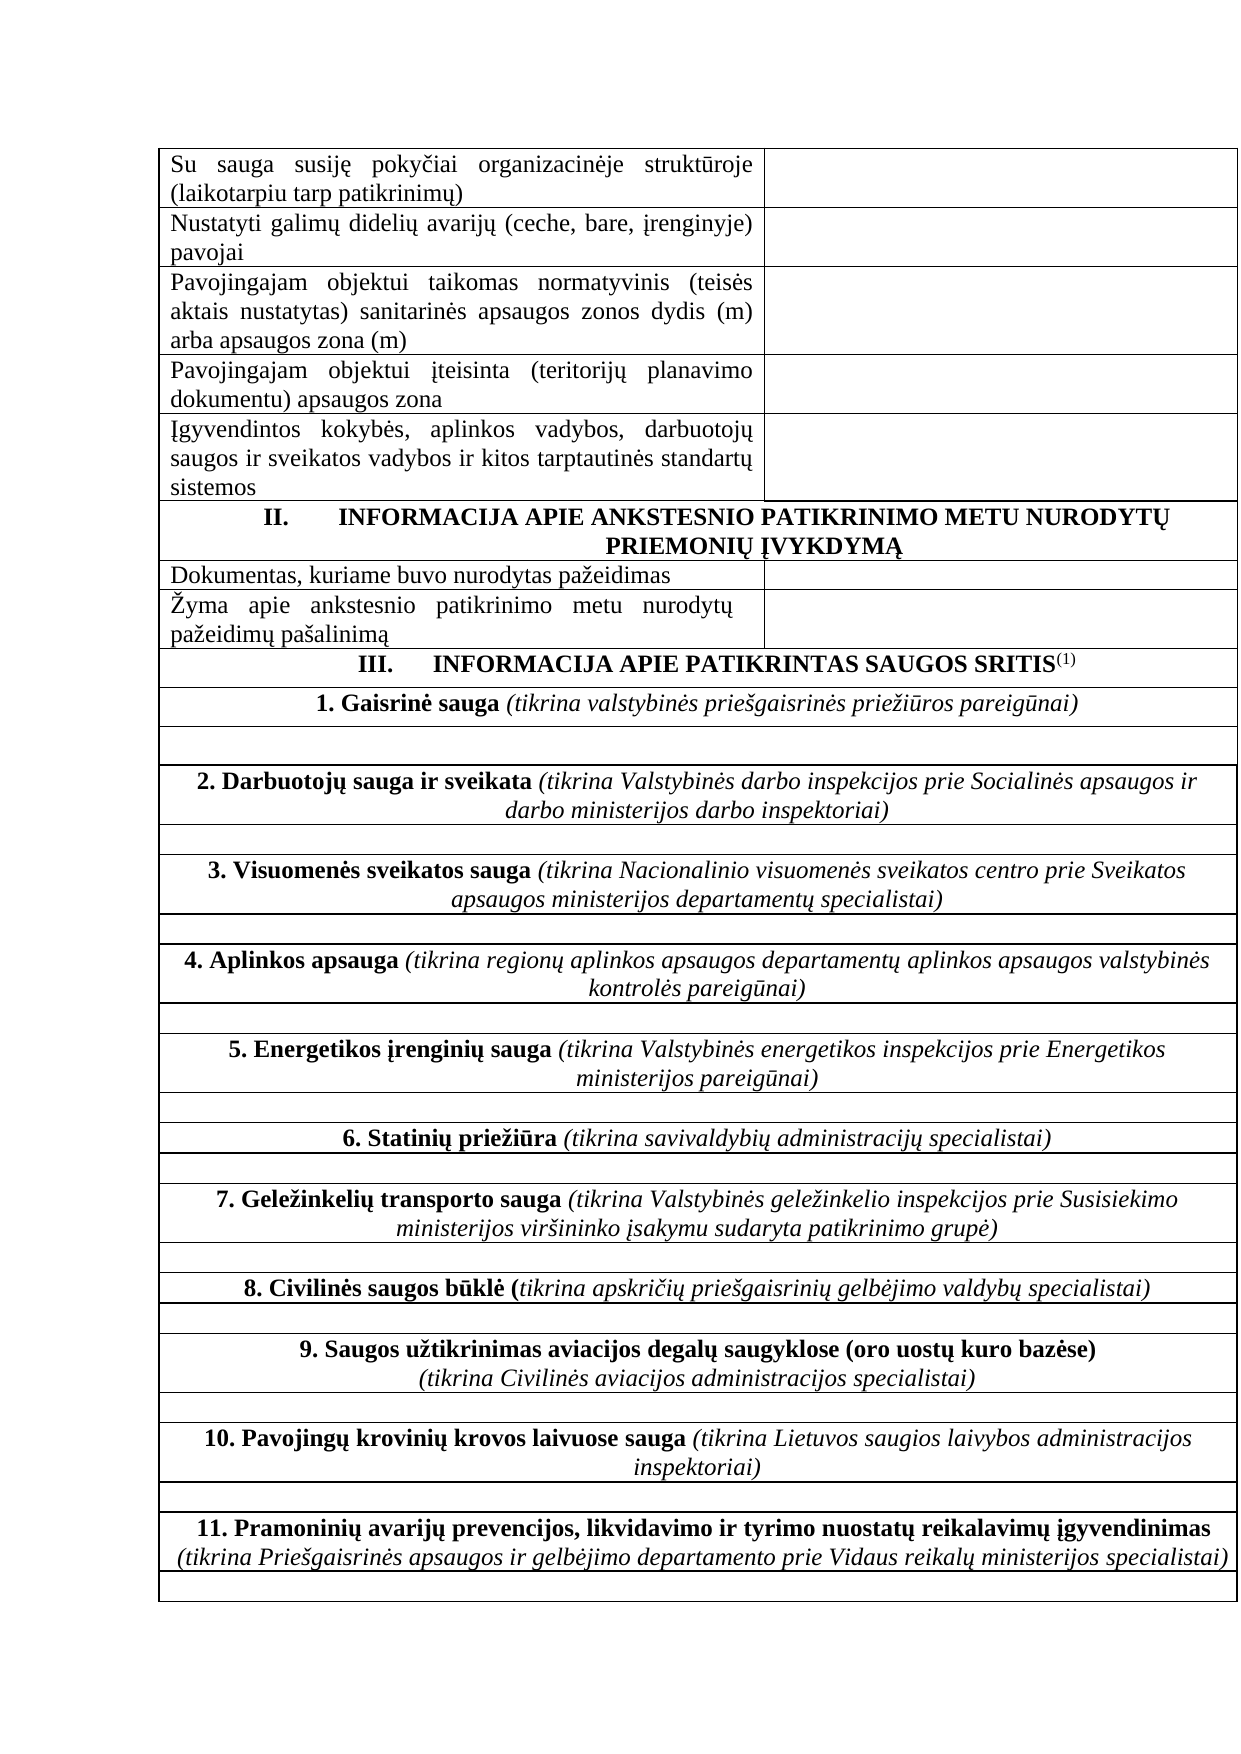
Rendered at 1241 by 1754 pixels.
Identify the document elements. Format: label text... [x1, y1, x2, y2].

table_cell [765, 414, 1237, 500]
table_cell Pavojingajam objektui įteisinta (teritorijų planavimo dokumentu) apsaugos zona [160, 355, 764, 413]
table_cell [160, 825, 1236, 854]
table_cell [160, 1093, 1236, 1122]
table_cell [160, 1483, 1236, 1511]
table_cell 4. Aplinkos apsauga (tikrina regionų aplinkos apsaugos departamentų aplinkos apsaugos valstybinės kontrolės pareigūnai) [160, 945, 1236, 1002]
table_cell 8. Civilinės saugos būklė (tikrina apskričių priešgaisrinių gelbėjimo valdybų specialistai) [160, 1273, 1236, 1302]
table_cell [765, 208, 1237, 266]
table_cell Pavojingajam objektui taikomas normatyvinis (teisės aktais nustatytas) sanitarinės apsaugos zonos dydis (m) arba apsaugos zona (m) [160, 267, 764, 353]
table_cell 9. Saugos užtikrinimas aviacijos degalų saugyklose (oro uostų kuro bazėse) (tikrina Civilinės aviacijos administracijos specialistai) [160, 1334, 1236, 1392]
table_cell [160, 1154, 1236, 1182]
table_cell [765, 355, 1237, 413]
table_cell 7. Geležinkelių transporto sauga (tikrina Valstybinės geležinkelio inspekcijos prie Susisiekimo ministerijos viršininko įsakymu sudaryta patikrinimo grupė) [160, 1184, 1236, 1242]
table_cell II. INFORMACIJA APIE ANKSTESNIO PATIKRINIMO METU NURODYTŲ PRIEMONIŲ ĮVYKDYMĄ [160, 501, 1237, 559]
table_cell Nustatyti galimų didelių avarijų (ceche, bare, įrenginyje) pavojai [160, 208, 764, 266]
table_cell [765, 561, 1237, 589]
table_cell 5. Energetikos įrenginių sauga (tikrina Valstybinės energetikos inspekcijos prie Energetikos ministerijos pareigūnai) [160, 1034, 1236, 1092]
table_cell 2. Darbuotojų sauga ir sveikata (tikrina Valstybinės darbo inspekcijos prie Socialinės apsaugos ir darbo ministerijos darbo inspektoriai) [160, 766, 1236, 823]
table_cell [160, 1393, 1236, 1422]
table_cell [160, 1004, 1236, 1032]
table_cell [765, 267, 1237, 353]
table_cell [160, 727, 1237, 764]
table_cell 3. Visuomenės sveikatos sauga (tikrina Nacionalinio visuomenės sveikatos centro prie Sveikatos apsaugos ministerijos departamentų specialistai) [160, 855, 1236, 913]
table_cell Su sauga susiję pokyčiai organizacinėje struktūroje (laikotarpiu tarp patikrinimų) [160, 149, 764, 207]
table_cell Dokumentas, kuriame buvo nurodytas pažeidimas [160, 561, 764, 589]
table_cell Įgyvendintos kokybės, aplinkos vadybos, darbuotojų saugos ir sveikatos vadybos ir kitos tarptautinės standartų sistemos [160, 414, 764, 500]
table_cell Žyma apie ankstesnio patikrinimo metu nurodytų pažeidimų pašalinimą [160, 590, 764, 648]
table_cell [160, 1572, 1236, 1601]
table_cell [160, 1243, 1236, 1272]
table_cell III. INFORMACIJA APIE PATIKRINTAS SAUGOS SRITIS(1) [160, 649, 1237, 687]
table_cell [765, 149, 1237, 207]
table_cell [160, 1304, 1236, 1332]
table_cell 6. Statinių priežiūra (tikrina savivaldybių administracijų specialistai) [160, 1123, 1236, 1152]
table_cell [765, 590, 1237, 648]
table_cell 1. Gaisrinė sauga (tikrina valstybinės priešgaisrinės priežiūros pareigūnai) [160, 688, 1237, 726]
table_cell 11. Pramoninių avarijų prevencijos, likvidavimo ir tyrimo nuostatų reikalavimų įgyvendinimas (tikrina Priešgaisrinės apsaugos ir gelbėjimo departamento prie Vidaus reikalų ministerijos specialistai) [160, 1513, 1236, 1570]
table_cell 10. Pavojingų krovinių krovos laivuose sauga (tikrina Lietuvos saugios laivybos administracijos inspektoriai) [160, 1423, 1236, 1481]
table_cell [160, 915, 1236, 943]
